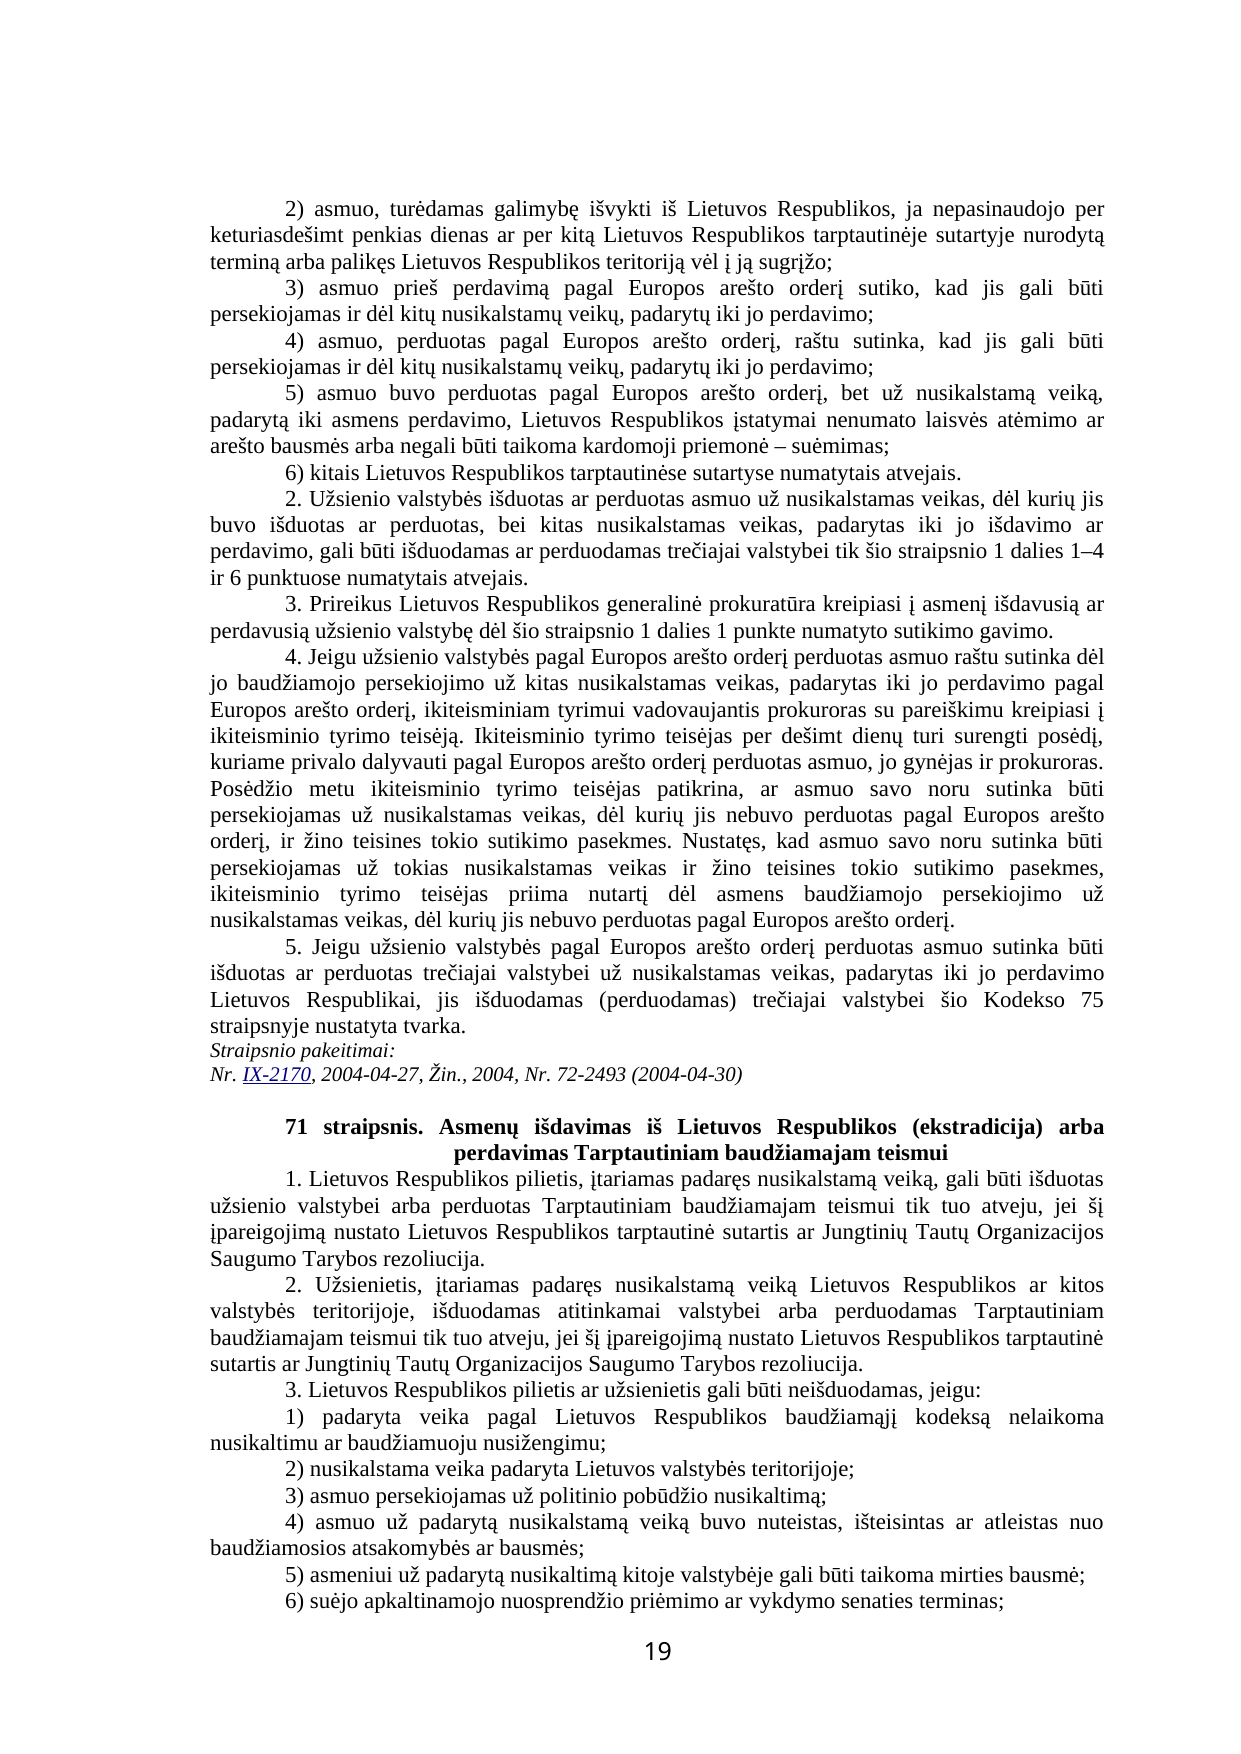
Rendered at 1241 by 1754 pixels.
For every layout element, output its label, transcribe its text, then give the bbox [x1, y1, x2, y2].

text 2. Užsienietis, įtariamas padaręs nusikalstamą veiką Lietuvos Respublikos ar kitos valstybės teritorijoje, išduodamas atitinkamai valstybei arba perduodamas Tarptautiniam baudžiamajam teismui tik tuo atveju, jei šį įpareigojimą nustato Lietuvos Respublikos tarptautinė sutartis ar Jungtinių Tautų Organizacijos Saugumo Tarybos rezoliucija. [210, 1271, 1106, 1376]
text 3. Lietuvos Respublikos pilietis ar užsienietis gali būti neišduodamas, jeigu: [210, 1376, 1106, 1403]
text 3) asmuo persekiojamas už politinio pobūdžio nusikaltimą; [210, 1482, 1106, 1508]
text 6) suėjo apkaltinamojo nuosprendžio priėmimo ar vykdymo senaties terminas; [210, 1587, 1106, 1613]
text 5) asmuo buvo perduotas pagal Europos arešto orderį, bet už nusikalstamą veiką, padarytą iki asmens perdavimo, Lietuvos Respublikos įstatymai nenumato laisvės atėmimo ar arešto bausmės arba negali būti taikoma kardomoji priemonė – suėmimas; [210, 379, 1106, 458]
text 4. Jeigu užsienio valstybės pagal Europos arešto orderį perduotas asmuo raštu sutinka dėl jo baudžiamojo persekiojimo už kitas nusikalstamas veikas, padarytas iki jo perdavimo pagal Europos arešto orderį, ikiteisminiam tyrimui vadovaujantis prokuroras su pareiškimu kreipiasi į ikiteisminio tyrimo teisėją. Ikiteisminio tyrimo teisėjas per dešimt dienų turi surengti posėdį, kuriame privalo dalyvauti pagal Europos arešto orderį perduotas asmuo, jo gynėjas ir prokuroras. Posėdžio metu ikiteisminio tyrimo teisėjas patikrina, ar asmuo savo noru sutinka būti persekiojamas už nusikalstamas veikas, dėl kurių jis nebuvo perduotas pagal Europos arešto orderį, ir žino teisines tokio sutikimo pasekmes. Nustatęs, kad asmuo savo noru sutinka būti persekiojamas už tokias nusikalstamas veikas ir žino teisines tokio sutikimo pasekmes, ikiteisminio tyrimo teisėjas priima nutartį dėl asmens baudžiamojo persekiojimo už nusikalstamas veikas, dėl kurių jis nebuvo perduotas pagal Europos arešto orderį. [210, 643, 1106, 933]
text 1) padaryta veika pagal Lietuvos Respublikos baudžiamąjį kodeksą nelaikoma nusikaltimu ar baudžiamuoju nusižengimu; [210, 1403, 1106, 1455]
text 1. Lietuvos Respublikos pilietis, įtariamas padaręs nusikalstamą veiką, gali būti išduotas užsienio valstybei arba perduotas Tarptautiniam baudžiamajam teismui tik tuo atveju, jei šį įpareigojimą nustato Lietuvos Respublikos tarptautinė sutartis ar Jungtinių Tautų Organizacijos Saugumo Tarybos rezoliucija. [210, 1166, 1106, 1271]
text 5. Jeigu užsienio valstybės pagal Europos arešto orderį perduotas asmuo sutinka būti išduotas ar perduotas trečiajai valstybei už nusikalstamas veikas, padarytas iki jo perdavimo Lietuvos Respublikai, jis išduodamas (perduodamas) trečiajai valstybei šio Kodekso 75 straipsnyje nustatyta tvarka. [210, 933, 1106, 1038]
text 6) kitais Lietuvos Respublikos tarptautinėse sutartyse numatytais atvejais. [210, 458, 1106, 485]
text Nr. IX-2170, 2004-04-27, Žin., 2004, Nr. 72-2493 (2004-04-30) [210, 1062, 1106, 1086]
text 3) asmuo prieš perdavimą pagal Europos arešto orderį sutiko, kad jis gali būti persekiojamas ir dėl kitų nusikalstamų veikų, padarytų iki jo perdavimo; [210, 274, 1106, 327]
text 4) asmuo už padarytą nusikalstamą veiką buvo nuteistas, išteisintas ar atleistas nuo baudžiamosios atsakomybės ar bausmės; [210, 1508, 1106, 1561]
text 71 straipsnis. Asmenų išdavimas iš Lietuvos Respublikos (ekstradicija) arba perdavimas Tarptautiniam baudžiamajam teismui [285, 1113, 1106, 1166]
text 5) asmeniui už padarytą nusikaltimą kitoje valstybėje gali būti taikoma mirties bausmė; [210, 1561, 1106, 1587]
text 2) nusikalstama veika padaryta Lietuvos valstybės teritorijoje; [210, 1455, 1106, 1482]
text 3. Prireikus Lietuvos Respublikos generalinė prokuratūra kreipiasi į asmenį išdavusią ar perdavusią užsienio valstybę dėl šio straipsnio 1 dalies 1 punkte numatyto sutikimo gavimo. [210, 590, 1106, 643]
text 2. Užsienio valstybės išduotas ar perduotas asmuo už nusikalstamas veikas, dėl kurių jis buvo išduotas ar perduotas, bei kitas nusikalstamas veikas, padarytas iki jo išdavimo ar perdavimo, gali būti išduodamas ar perduodamas trečiajai valstybei tik šio straipsnio 1 dalies 1–4 ir 6 punktuose numatytais atvejais. [210, 485, 1106, 590]
text 4) asmuo, perduotas pagal Europos arešto orderį, raštu sutinka, kad jis gali būti persekiojamas ir dėl kitų nusikalstamų veikų, padarytų iki jo perdavimo; [210, 327, 1106, 379]
text 2) asmuo, turėdamas galimybę išvykti iš Lietuvos Respublikos, ja nepasinaudojo per keturiasdešimt penkias dienas ar per kitą Lietuvos Respublikos tarptautinėje sutartyje nurodytą terminą arba palikęs Lietuvos Respublikos teritoriją vėl į ją sugrįžo; [210, 195, 1106, 274]
text Straipsnio pakeitimai: [210, 1038, 1106, 1062]
